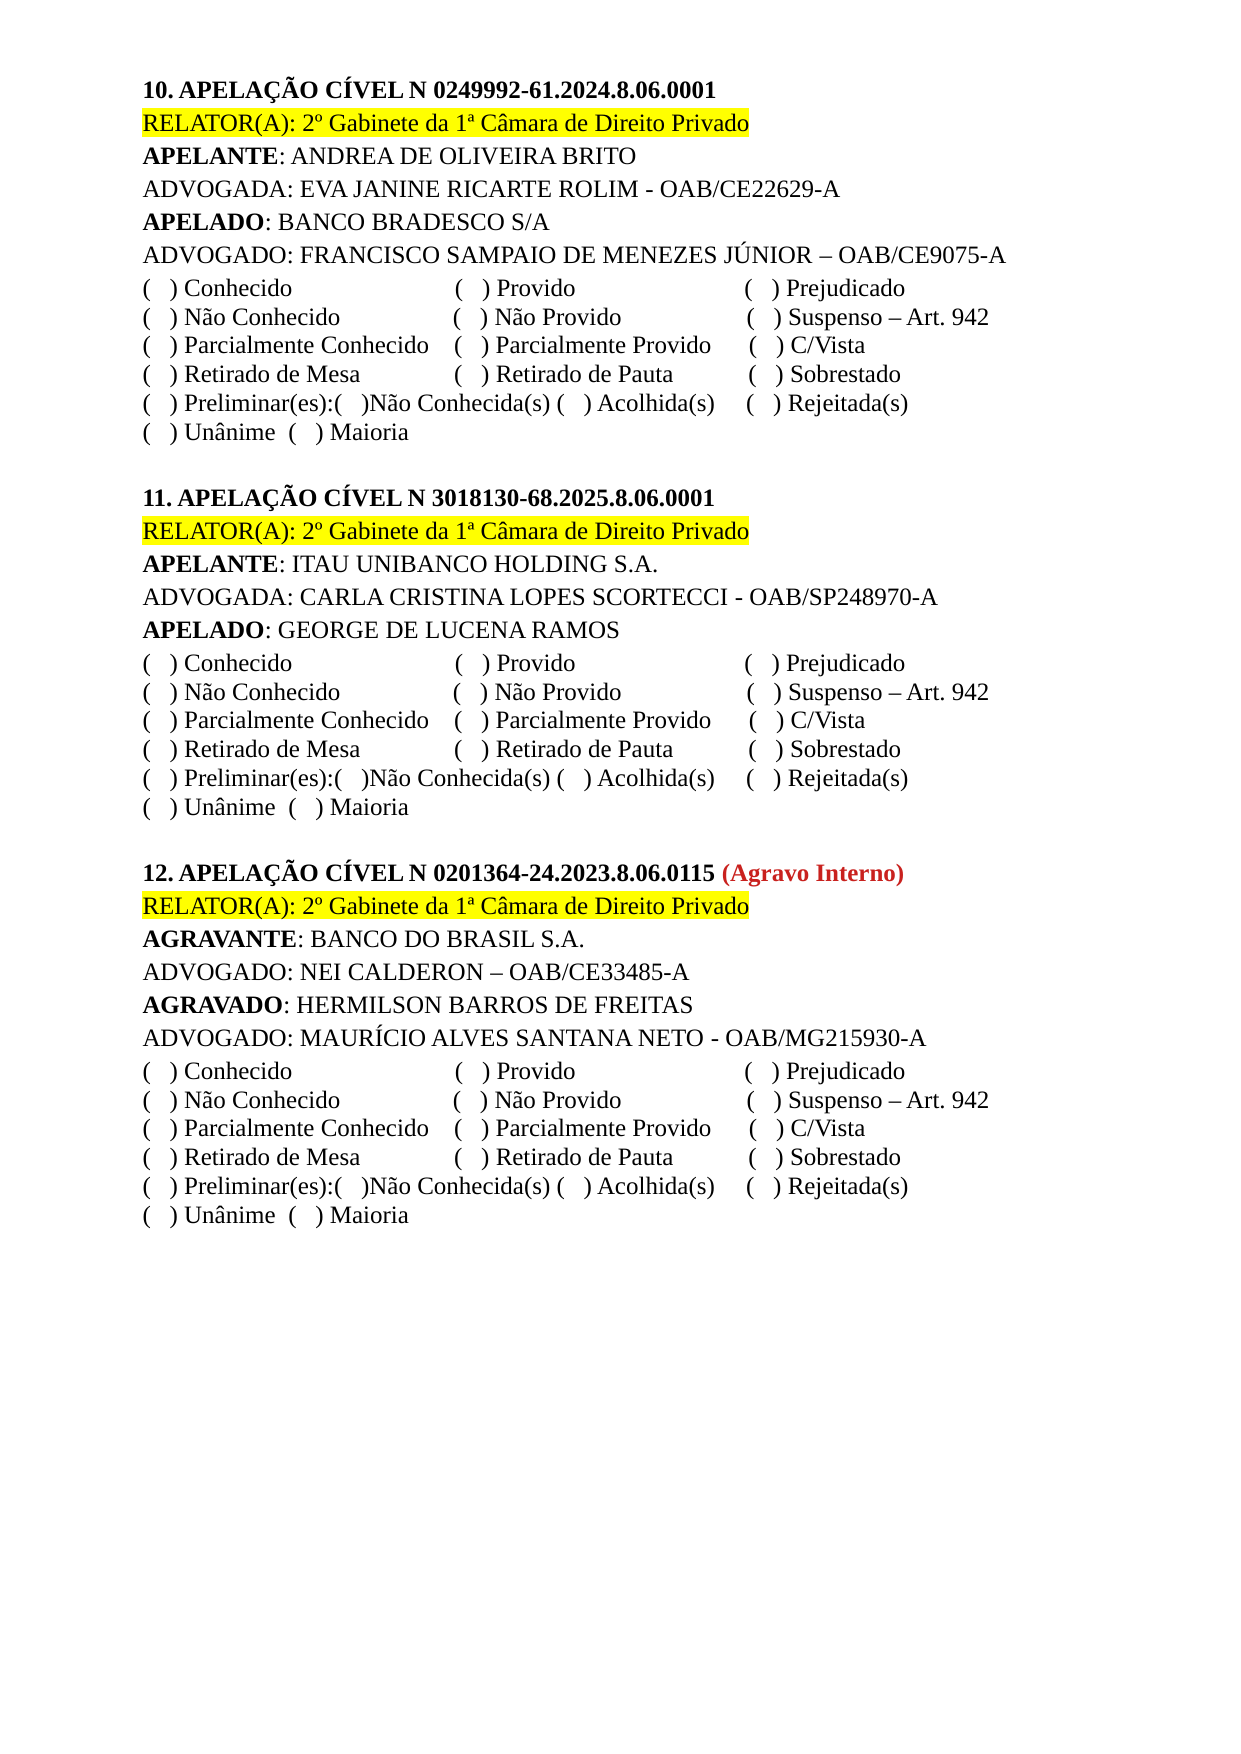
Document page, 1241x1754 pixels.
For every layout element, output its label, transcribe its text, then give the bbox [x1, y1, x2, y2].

text 10. APELAÇÃO CÍVEL N 0249992-61.2024.8.06.0001 RELATOR(A): 2º Gabinete da 1ª Câmara de Direito Privado APELANTE: ANDREA DE OLIVEIRA BRITO ADVOGADA: EVA JANINE RICARTE ROLIM - OAB/CE22629-A APELADO: BANCO BRADESCO S/A ADVOGADO: FRANCISCO SAMPAIO DE MENEZES JÚNIOR – OAB/CE9075-A [142, 75, 1141, 269]
text ( ) Não Conhecido ( ) Não Provido ( ) Suspenso – Art. 942 [142, 677, 1158, 706]
text ( ) Não Conhecido ( ) Não Provido ( ) Suspenso – Art. 942 [142, 302, 1158, 331]
text AGRAVADO: HERMILSON BARROS DE FREITAS ADVOGADO: MAURÍCIO ALVES SANTANA NETO - OAB/MG215930-A [142, 990, 1141, 1052]
text ( ) Retirado de Mesa ( ) Retirado de Pauta ( ) Sobrestado [142, 359, 1158, 388]
text ( ) Preliminar(es):( )Não Conhecida(s) ( ) Acolhida(s) ( ) Rejeitada(s) [142, 388, 1158, 417]
text ( ) Retirado de Mesa ( ) Retirado de Pauta ( ) Sobrestado [142, 1142, 1158, 1171]
text ( ) Conhecido ( ) Provido ( ) Prejudicado [142, 648, 1141, 677]
text ( ) Unânime ( ) Maioria 12. APELAÇÃO CÍVEL N 0201364-24.2023.8.06.0115 (Agravo Interno) RELATOR(A): 2º Gabinete da 1ª Câmara de Direito Privado AGRAVANTE: BANCO DO BRASIL S.A. ADVOGADO: NEI CALDERON – OAB/CE33485-A [142, 792, 1141, 986]
text ( ) Preliminar(es):( )Não Conhecida(s) ( ) Acolhida(s) ( ) Rejeitada(s) [142, 763, 1158, 792]
text ( ) Parcialmente Conhecido ( ) Parcialmente Provido ( ) C/Vista [142, 331, 1158, 359]
text ( ) Preliminar(es):( )Não Conhecida(s) ( ) Acolhida(s) ( ) Rejeitada(s) [142, 1171, 1158, 1200]
text ( ) Conhecido ( ) Provido ( ) Prejudicado [142, 1056, 1141, 1085]
text ( ) Unânime ( ) Maioria 11. APELAÇÃO CÍVEL N 3018130-68.2025.8.06.0001 RELATOR(A): 2º Gabinete da 1ª Câmara de Direito Privado APELANTE: ITAU UNIBANCO HOLDING S.A. ADVOGADA: CARLA CRISTINA LOPES SCORTECCI - OAB/SP248970-A APELADO: GEORGE DE LUCENA RAMOS [142, 417, 1141, 644]
text ( ) Retirado de Mesa ( ) Retirado de Pauta ( ) Sobrestado [142, 734, 1158, 763]
text ( ) Parcialmente Conhecido ( ) Parcialmente Provido ( ) C/Vista [142, 1113, 1158, 1142]
text ( ) Não Conhecido ( ) Não Provido ( ) Suspenso – Art. 942 [142, 1085, 1158, 1113]
text ( ) Parcialmente Conhecido ( ) Parcialmente Provido ( ) C/Vista [142, 706, 1158, 734]
text ( ) Unânime ( ) Maioria [142, 1200, 1141, 1294]
text ( ) Conhecido ( ) Provido ( ) Prejudicado [142, 273, 1141, 302]
